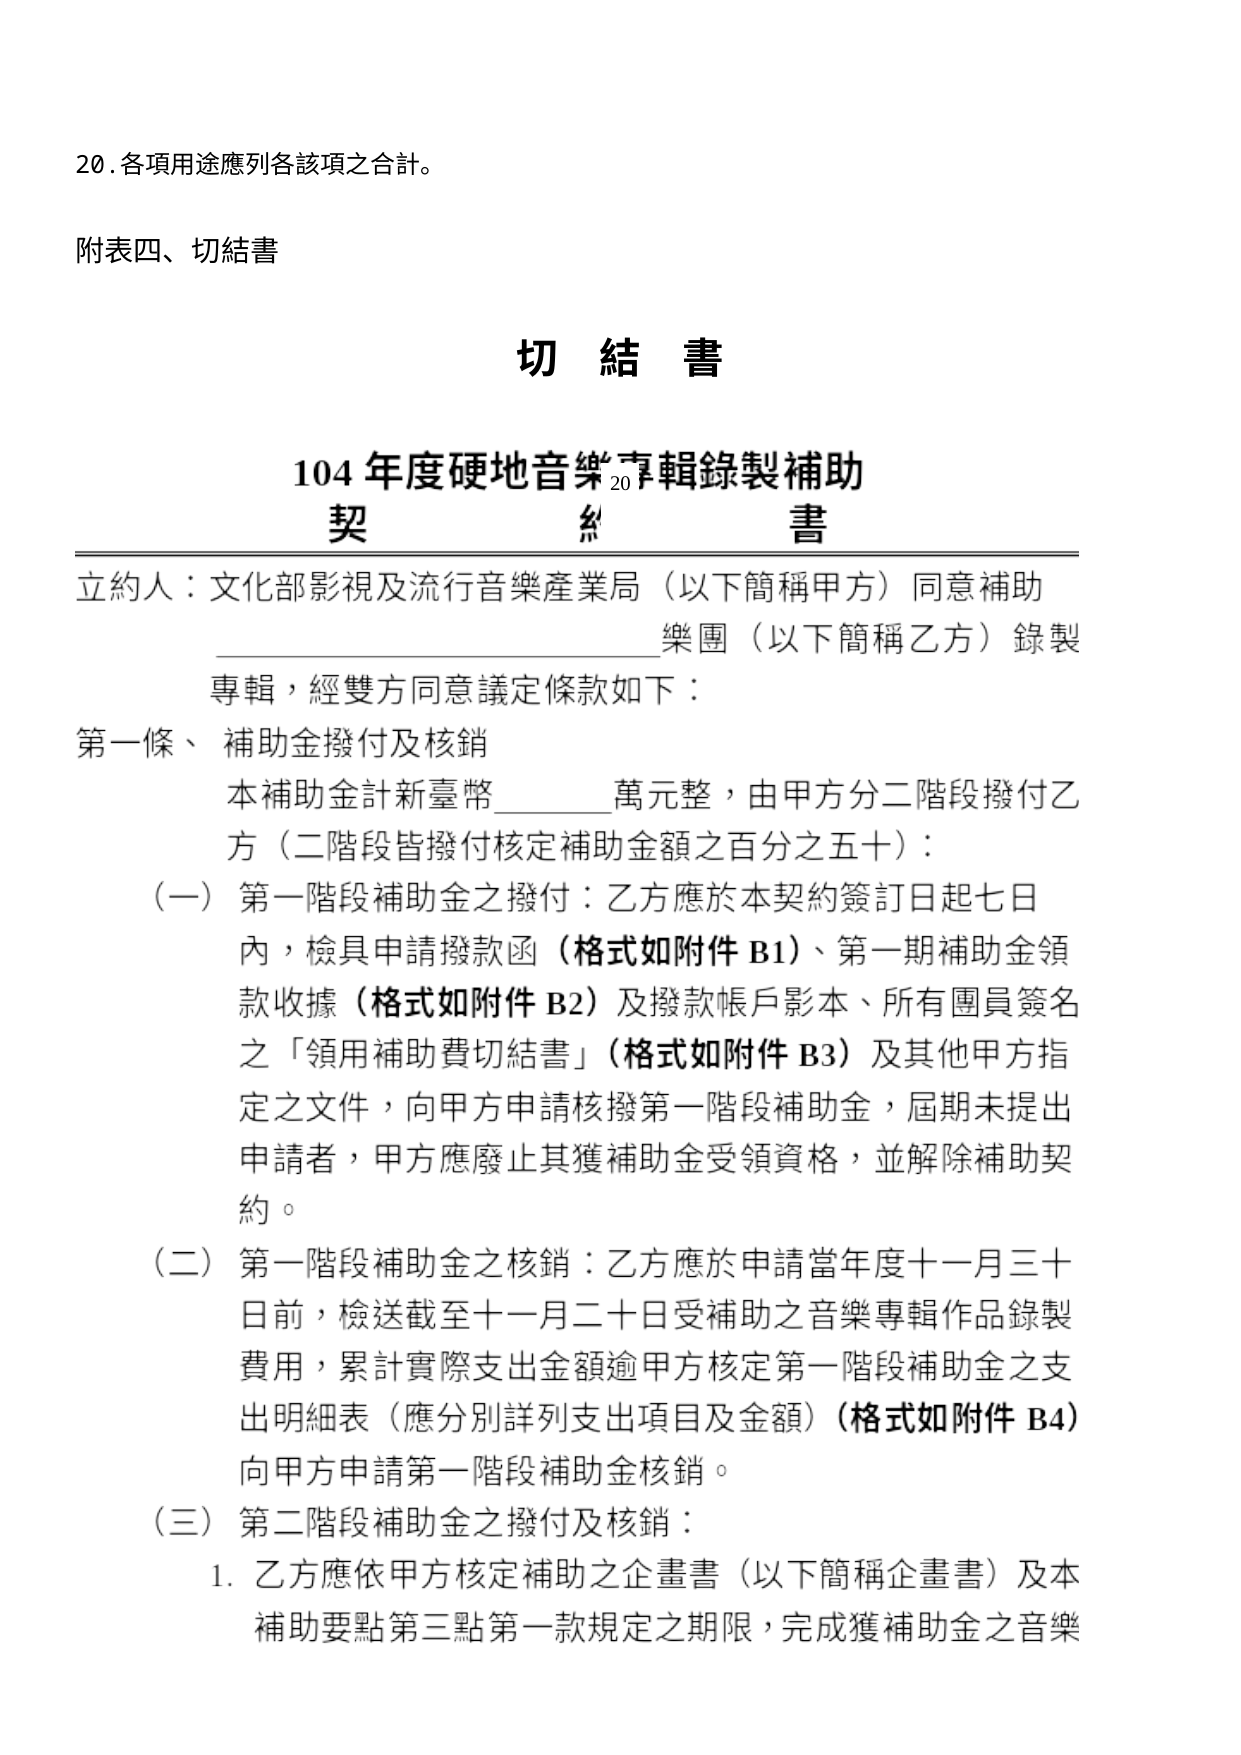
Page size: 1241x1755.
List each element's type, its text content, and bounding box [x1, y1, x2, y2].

text 附表四、切結書 [75, 233, 1165, 268]
text 切 結 書 [75, 327, 1165, 385]
text 20.各項用途應列各該項之合計。 [75, 144, 1165, 181]
